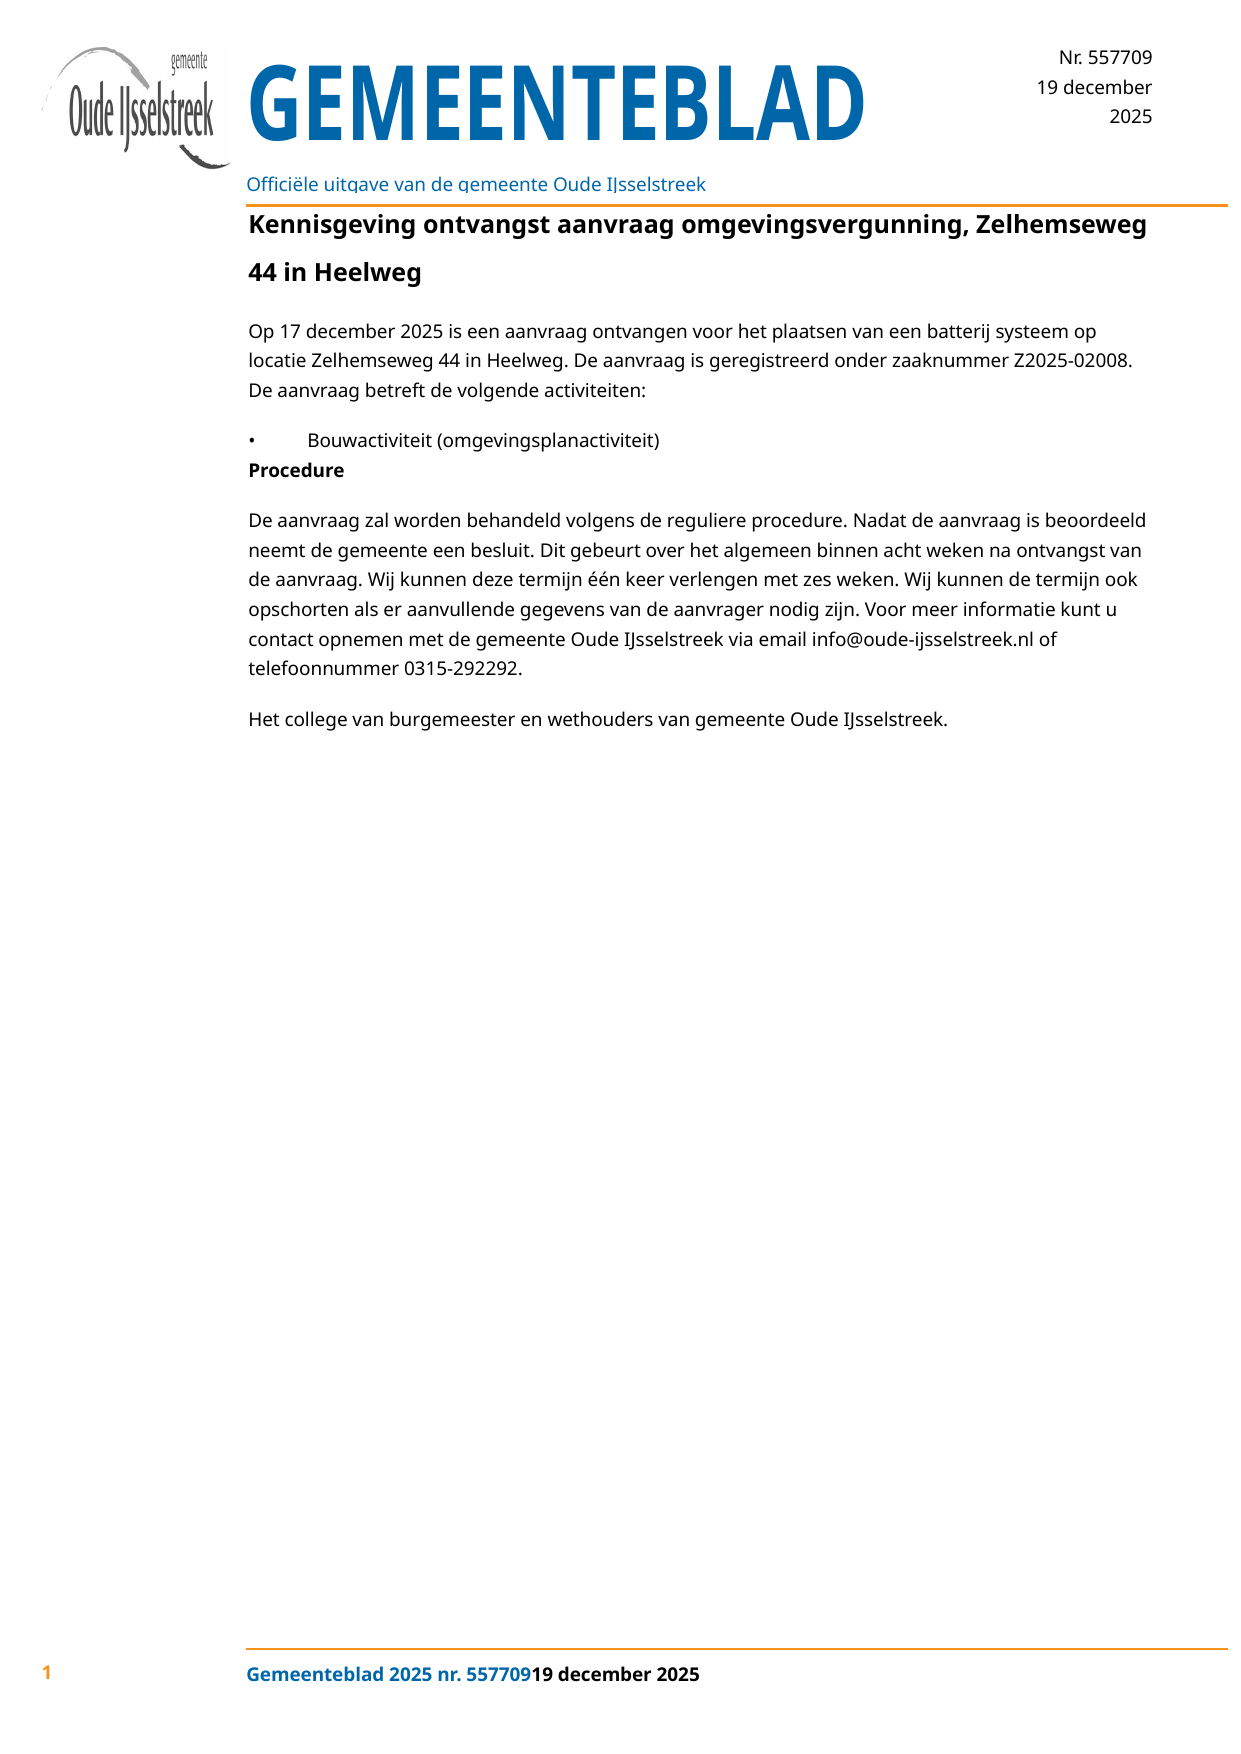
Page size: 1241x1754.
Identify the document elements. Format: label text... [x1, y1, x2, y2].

text Op 17 december 2025 is een aanvraag ontvangen voor het plaatsen van een batterij systeem op locatie Zelhemseweg 44 in Heelweg. De aanvraag is geregistreerd onder zaaknummer Z2025-02008. De aanvraag betreft de volgende activiteiten: [248, 318, 1152, 403]
text Procedure [248, 457, 1152, 483]
list Bouwactiviteit (omgevingsplanactiviteit) [248, 427, 1152, 453]
picture [41, 47, 231, 172]
text De aanvraag zal worden behandeld volgens de reguliere procedure. Nadat de aanvraag is beoordeeld neemt de gemeente een besluit. Dit gebeurt over het algemeen binnen acht weken na ontvangst van de aanvraag. Wij kunnen deze termijn één keer verlengen met zes weken. Wij kunnen de termijn ook opschorten als er aanvullende gegevens van de aanvrager nodig zijn. Voor meer informatie kunt u contact opnemen met de gemeente Oude IJsselstreek via email info@oude-ijsselstreek.nl of telefoonnummer 0315-292292. [248, 507, 1152, 681]
text Het college van burgemeester en wethouders van gemeente Oude IJsselstreek. [248, 706, 1152, 732]
text Kennisgeving ontvangst aanvraag omgevingsvergunning, Zelhemseweg 44 in Heelweg [248, 207, 1152, 288]
